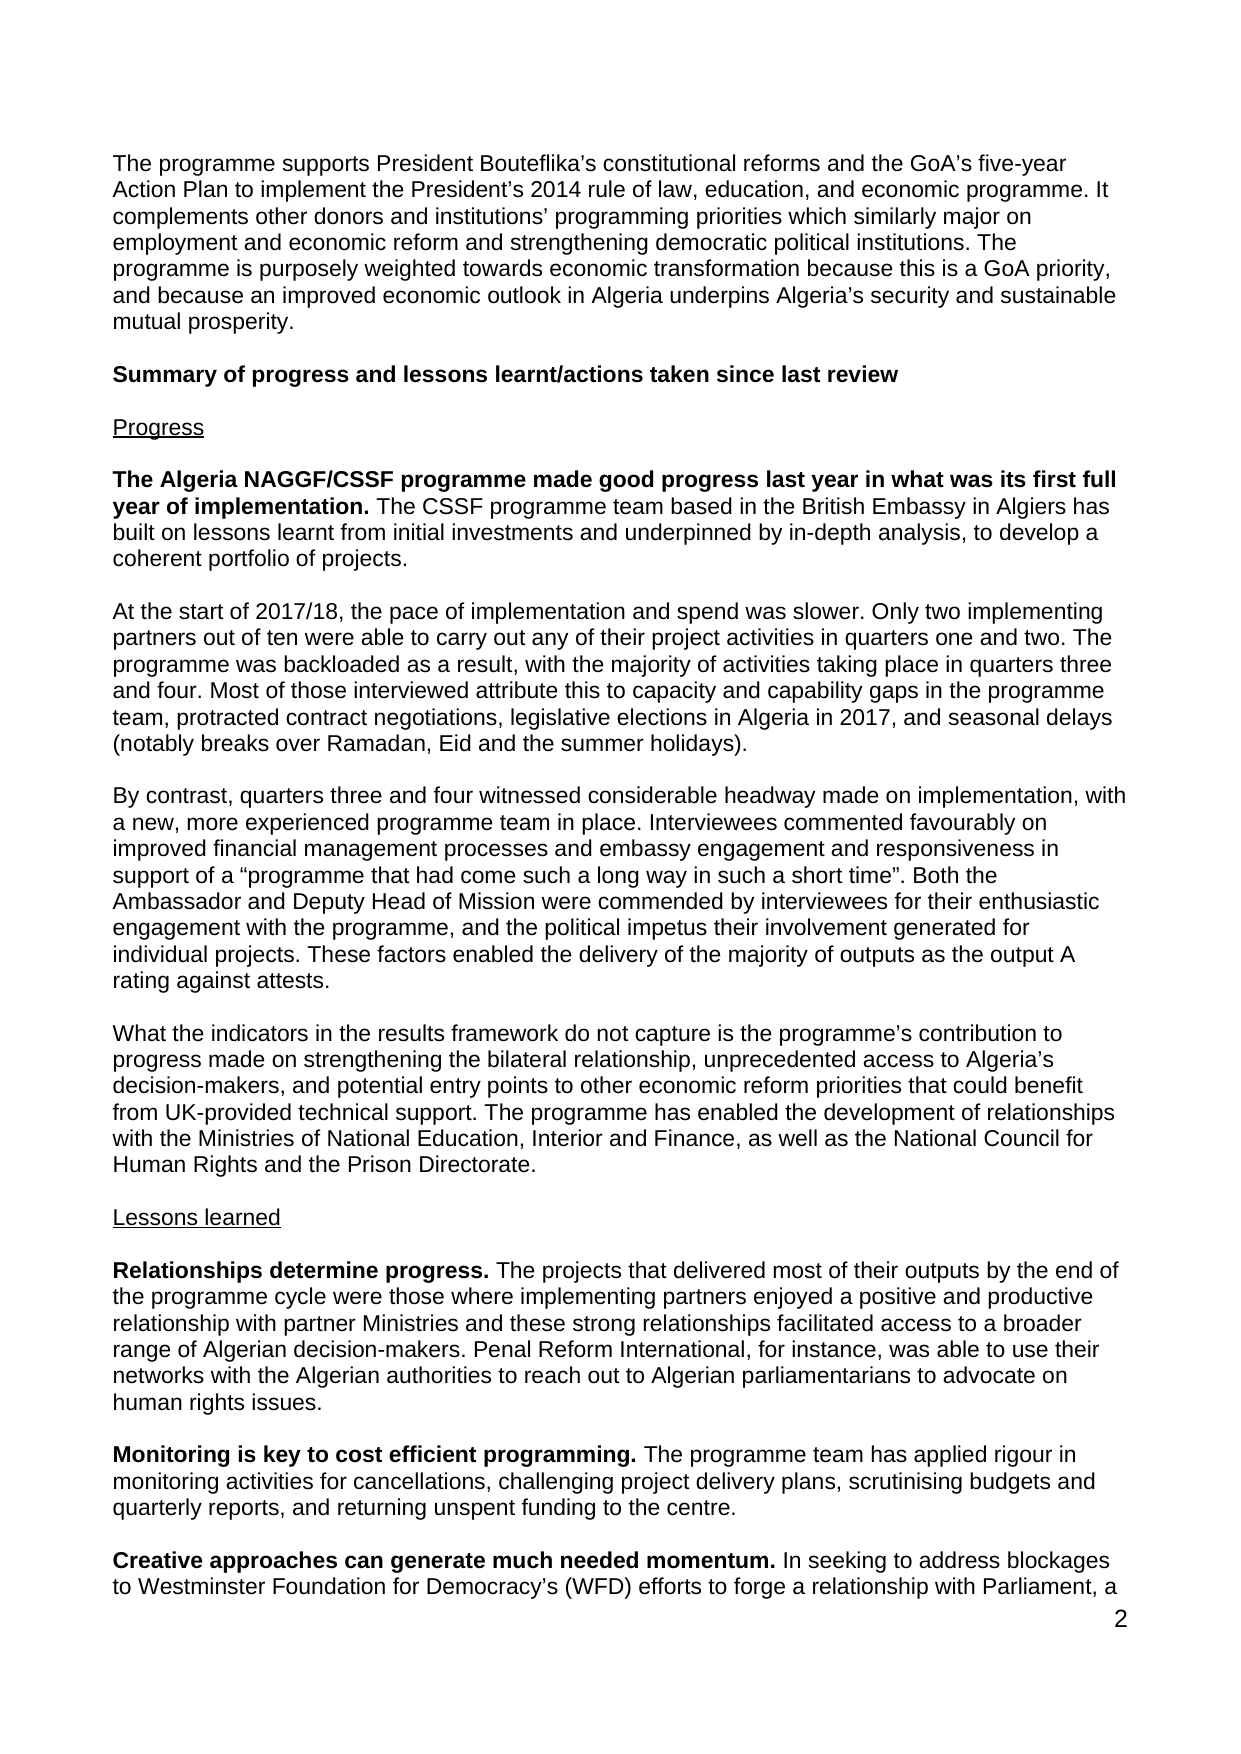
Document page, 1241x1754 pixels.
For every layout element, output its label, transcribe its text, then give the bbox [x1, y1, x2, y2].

list Monitoring is key to cost efficient programming. The programme team has applied rigour in monitoring activities for cancellations, challenging project delivery plans, scrutinising budgets and quarterly reports, and returning unspent funding to the centre. [112, 1441, 1128, 1520]
text The programme supports President Bouteflika’s constitutional reforms and the GoA’s five-year Action Plan to implement the President’s 2014 rule of law, education, and economic programme. It complements other donors and institutions’ programming priorities which similarly major on employment and economic reform and strengthening democratic political institutions. The programme is purposely weighted towards economic transformation because this is a GoA priority, and because an improved economic outlook in Algeria underpins Algeria’s security and sustainable mutual prosperity. [112, 150, 1128, 334]
text The Algeria NAGGF/CSSF programme made good progress last year in what was its first full year of implementation. The CSSF programme team based in the British Embassy in Algiers has built on lessons learnt from initial investments and underpinned by in-depth analysis, to develop a coherent portfolio of projects. [112, 466, 1128, 572]
text Lessons learned [112, 1204, 1128, 1231]
text Summary of progress and lessons learnt/actions taken since last review [112, 361, 1128, 387]
list Creative approaches can generate much needed momentum. In seeking to address blockages to Westminster Foundation for Democracy’s (WFD) efforts to forge a relationship with Parliament, a [112, 1547, 1128, 1599]
text What the indicators in the results framework do not capture is the programme’s contribution to progress made on strengthening the bilateral relationship, unprecedented access to Algeria’s decision-makers, and potential entry points to other economic reform priorities that could benefit from UK-provided technical support. The programme has enabled the development of relationships with the Ministries of National Education, Interior and Finance, as well as the National Council for Human Rights and the Prison Directorate. [112, 1020, 1128, 1178]
text By contrast, quarters three and four witnessed considerable headway made on implementation, with a new, more experienced programme team in place. Interviewees commented favourably on improved financial management processes and embassy engagement and responsiveness in support of a “programme that had come such a long way in such a short time”. Both the Ambassador and Deputy Head of Mission were commended by interviewees for their enthusiastic engagement with the programme, and the political impetus their involvement generated for individual projects. These factors enabled the delivery of the majority of outputs as the output A rating against attests. [112, 782, 1128, 993]
list Relationships determine progress. The projects that delivered most of their outputs by the end of the programme cycle were those where implementing partners enjoyed a positive and productive relationship with partner Ministries and these strong relationships facilitated access to a broader range of Algerian decision-makers. Penal Reform International, for instance, was able to use their networks with the Algerian authorities to reach out to Algerian parliamentarians to advocate on human rights issues. [112, 1257, 1128, 1415]
text Progress [112, 413, 1128, 440]
text At the start of 2017/18, the pace of implementation and spend was slower. Only two implementing partners out of ten were able to carry out any of their project activities in quarters one and two. The programme was backloaded as a result, with the majority of activities taking place in quarters three and four. Most of those interviewed attribute this to capacity and capability gaps in the programme team, protracted contract negotiations, legislative elections in Algeria in 2017, and seasonal delays (notably breaks over Ramadan, Eid and the summer holidays). [112, 598, 1128, 756]
